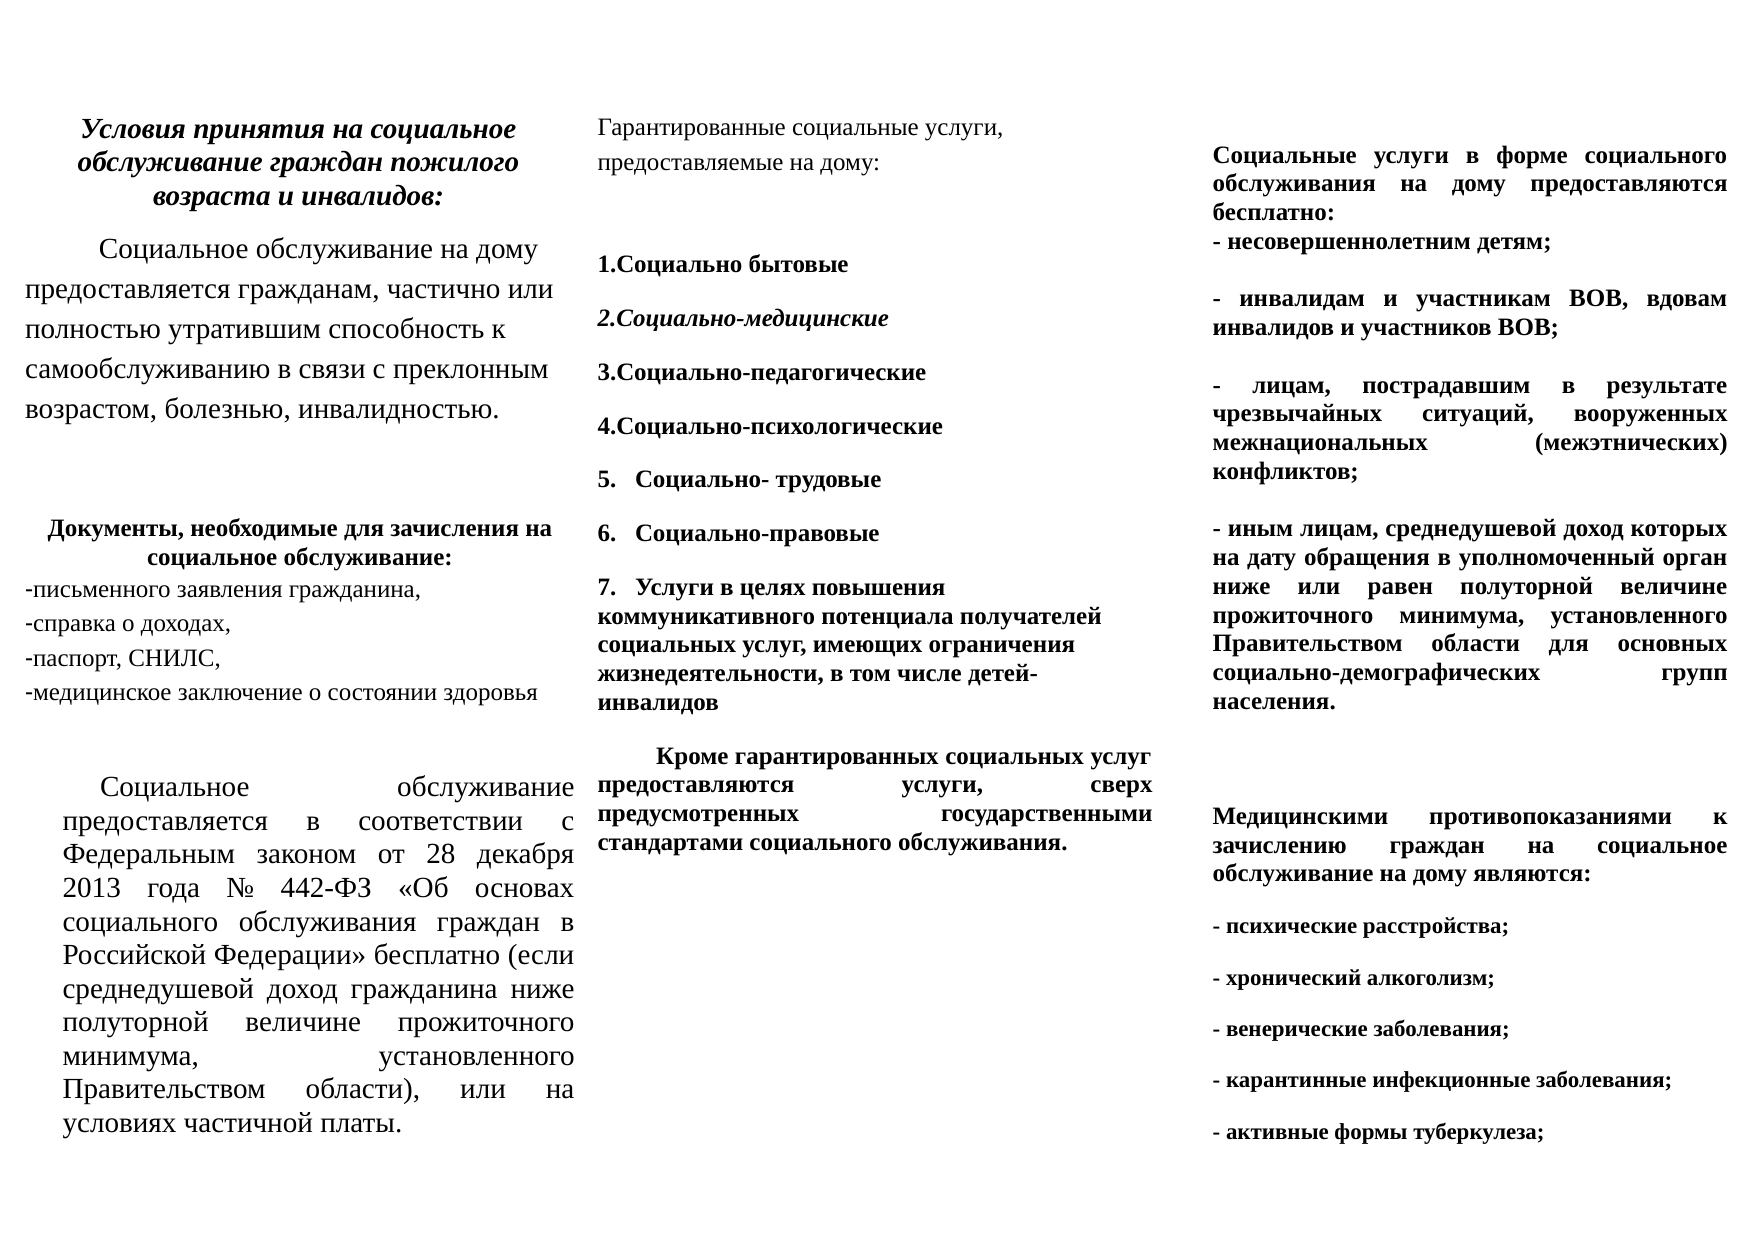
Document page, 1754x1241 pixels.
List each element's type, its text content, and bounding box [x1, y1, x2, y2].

table_header Гарантированные социальные услуги, предоставляемые на дому: Социально бытовые Социально-медицинские Социально-педагогические Социально-психологические 5. Социально- трудовые 6. Социально-правовые 7. Услуги в целях повышения коммуникативного потенциала получателей социальных услуг, имеющих ограничения жизнедеятельности, в том числе детей-инвалидов Кроме гарантированных социальных услуг предоставляются услуги, сверх предусмотренных государственными стандартами социального обслуживания. Режим работы: понедельник – пятница с 8.00 – 17.00 перерыв на обед: с 12.30 – 13.30 выходные дни: суббота, воскресенье. Заведующий отделением социального обслуживания граждан пожилого возраста и инвалидов: Чулкова Елена Сергеевна Специалист по социальной работе Якубинская Елена Викторовна 162510, Вологодская область. п. Кадуй ул. Энтузиастов, 44 контактный телефон: 5 – 26 – 80 [586, 25, 1164, 1195]
table_header Условия принятия на социальное обслуживание граждан пожилого возраста и инвалидов: Социальное обслуживание на дому предоставляется гражданам, частично или полностью утратившим способность к самообслуживанию в связи с преклонным возрастом, болезнью, инвалидностью. Документы, необходимые для зачисления на социальное обслуживание: письменного заявления гражданина, справка о доходах, паспорт, СНИЛС, медицинское заключение о состоянии здоровья Социальное обслуживание предоставляется в соответствии с Федеральным законом от 28 декабря 2013 года № 442-ФЗ «Об основах социального обслуживания граждан в Российской Федерации» бесплатно (если среднедушевой доход гражданина ниже полуторной величине прожиточного минимума, установленного Правительством области), или на условиях частичной платы. Социальное обслуживание на дому осуществляется командой социальных работников. Наши специалисты имеют необходимую профессиональную подготовку и многолетний опыт работы в сфере социального обслуживания. [14, 25, 586, 1195]
table_header Социальные услуги в форме социального обслуживания на дому предоставляются бесплатно: - несовершеннолетним детям; - инвалидам и участникам ВОВ, вдовам инвалидов и участников ВОВ; - лицам, пострадавшим в результате чрезвычайных ситуаций, вооруженных межнациональных (межэтнических) конфликтов; - иным лицам, среднедушевой доход которых на дату обращения в уполномоченный орган ниже или равен полуторной величине прожиточного минимума, установленного Правительством области для основных социально-демографических групп населения. Медицинскими противопоказаниями к зачислению граждан на социальное обслуживание на дому являются: - психические расстройства; - хронический алкоголизм; - венерические заболевания; - карантинные инфекционные заболевания; - активные формы туберкулеза; Бюджетное учреждение социального обслуживания Вологодской области «Комплексный центр социального обслуживания населения Кадуйского района» Отделение социального обслуживания граждан пожилого возраста и инвалидов [1164, 25, 1739, 1195]
